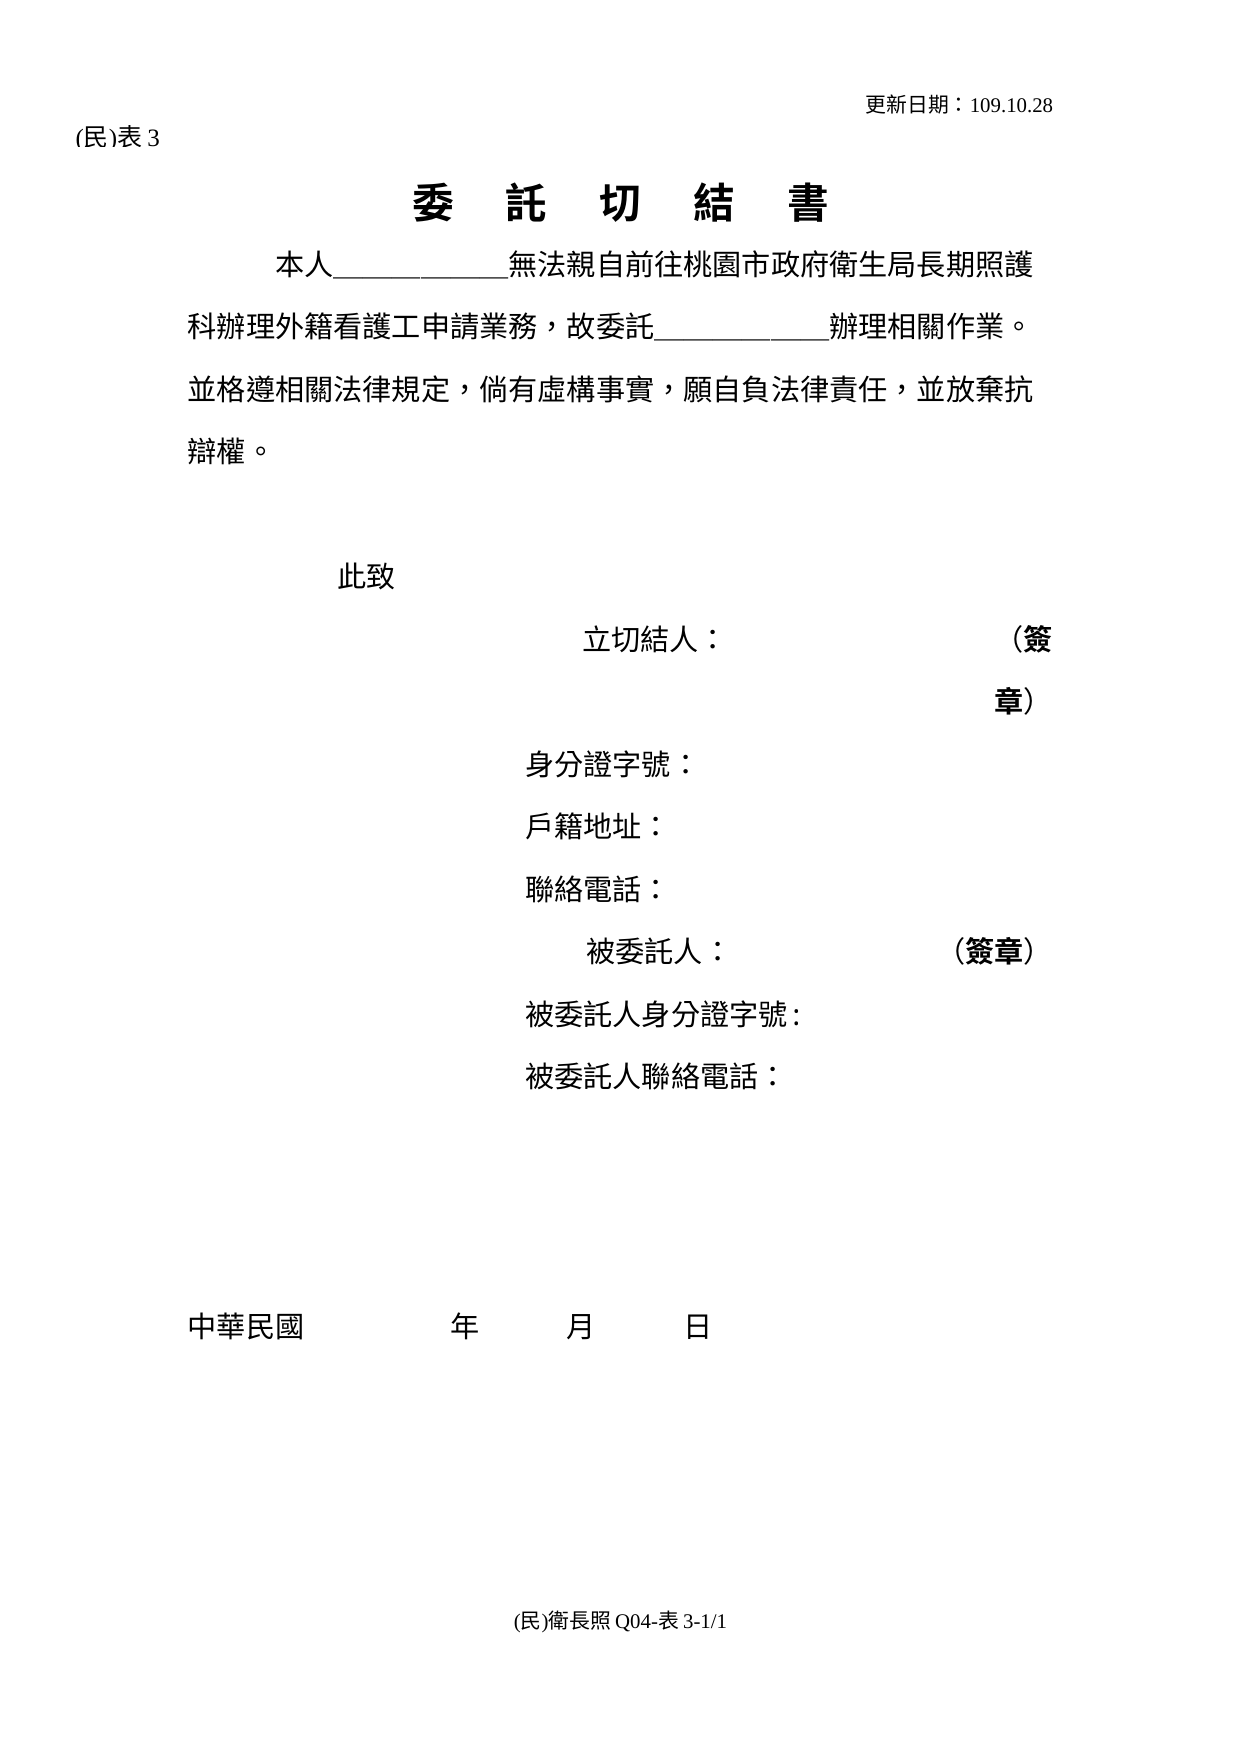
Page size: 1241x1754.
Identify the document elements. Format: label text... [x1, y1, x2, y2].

text (民)表3 [75, 117, 172, 147]
text 被委託人身分證字號: [187, 971, 1053, 1033]
text 聯絡電話： [187, 846, 1053, 908]
text 身分證字號： [187, 721, 1053, 783]
text 中華民國 年 月 日 [187, 1283, 1053, 1346]
text 被委託人聯絡電話： [187, 1033, 1053, 1096]
text 此致 [287, 533, 1053, 596]
text 委託切結書 [187, 158, 1053, 221]
text 本人＿＿＿＿＿＿無法親自前往桃園市政府衛生局長期照護科辦理外籍看護工申請業務，故委託＿＿＿＿＿＿辦理相關作業。並格遵相關法律規定，倘有虛構事實，願自負法律責任，並放棄抗辯權。 [187, 221, 1053, 471]
text 被委託人： （簽章） [187, 908, 1053, 971]
text 立切結人： （簽章） [187, 596, 1053, 721]
text 戶籍地址： [187, 783, 1053, 846]
text [60, 110, 187, 154]
